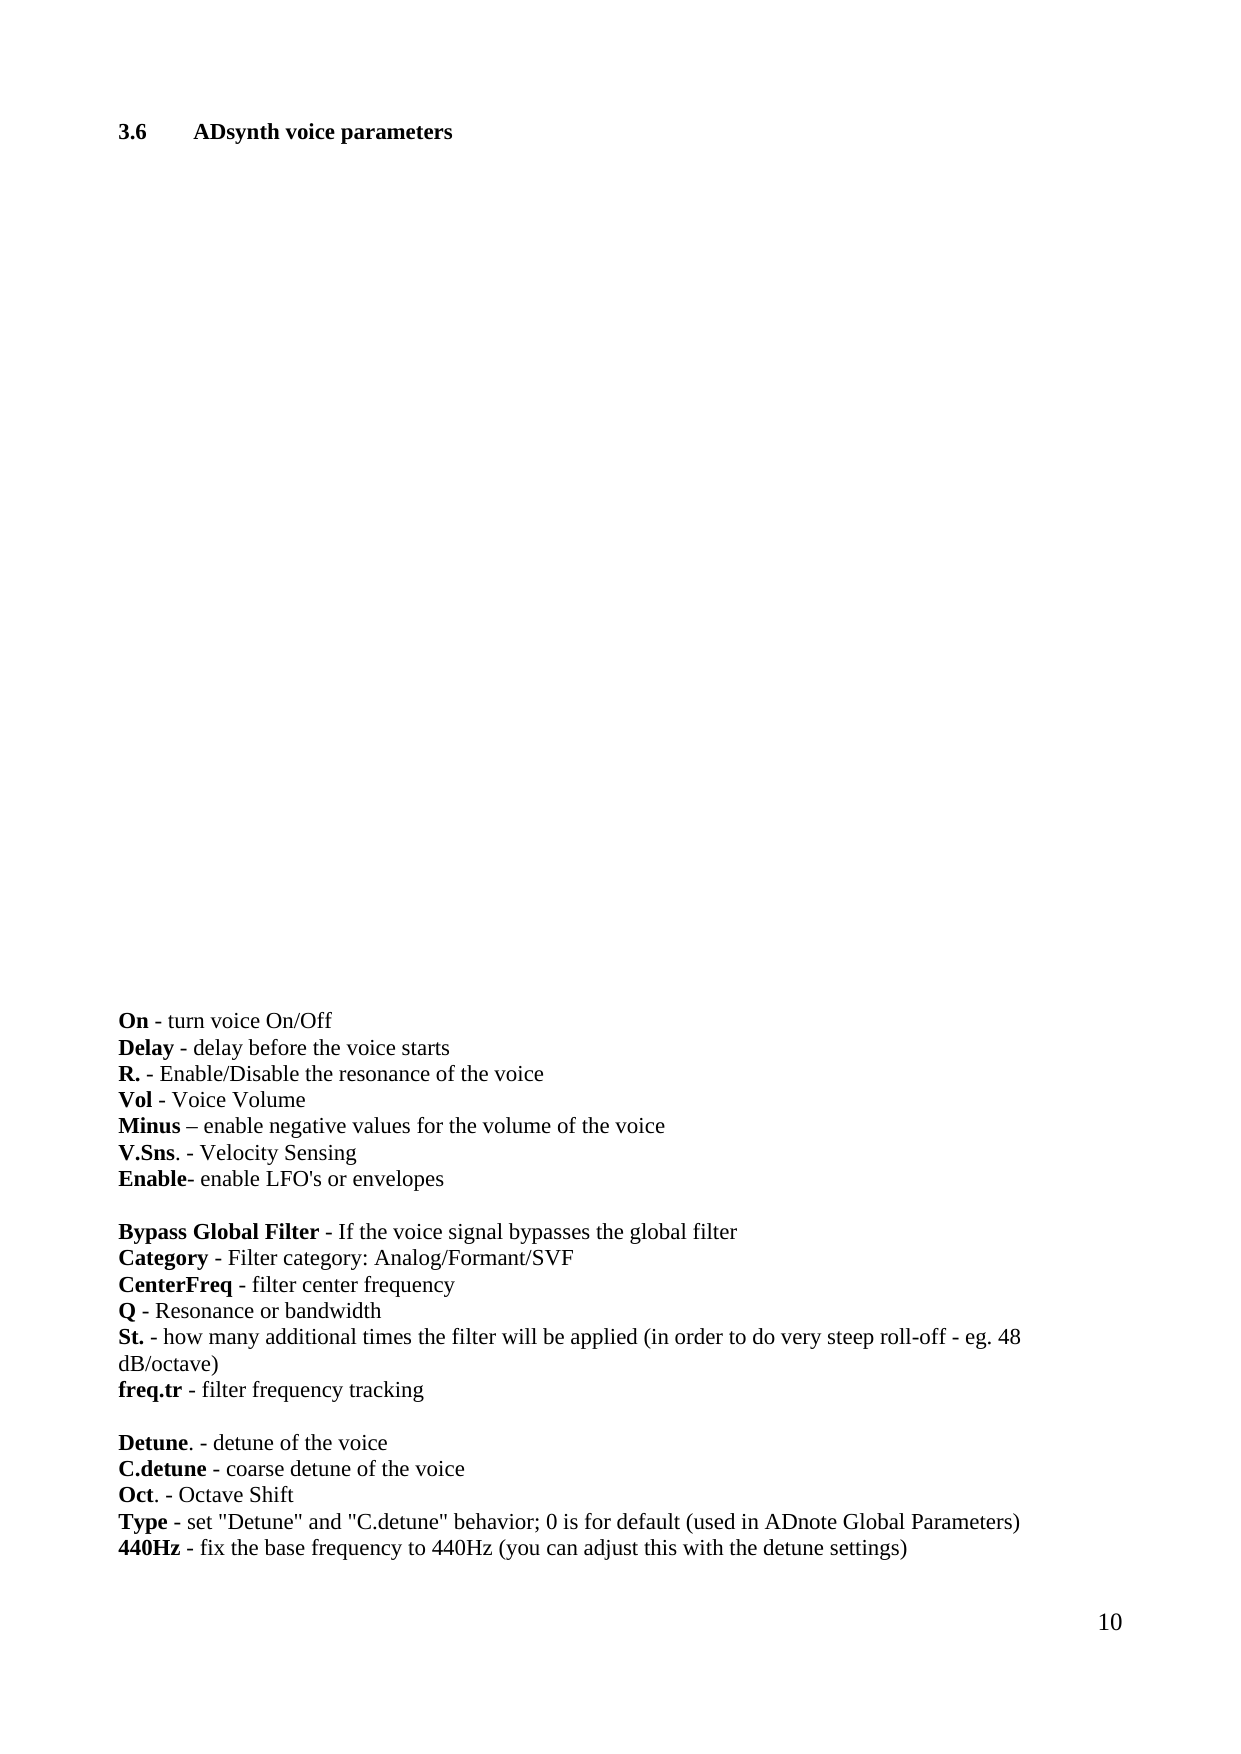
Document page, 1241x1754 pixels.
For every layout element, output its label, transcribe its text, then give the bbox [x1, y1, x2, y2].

text Bypass Global Filter - If the voice signal bypasses the global filter Category - Filter category: Analog/Formant/SVF CenterFreq - filter center frequency Q - Resonance or bandwidth St. - how many additional times the filter will be applied (in order to do very steep roll-off - eg. 48 dB/octave) [118, 1218, 1122, 1376]
text Enable- enable LFO's or envelopes [118, 1165, 1122, 1192]
text On - turn voice On/Off Delay - delay before the voice starts R. - Enable/Disable the resonance of the voice Vol - Voice Volume Minus – enable negative values for the volume of the voice V.Sns. - Velocity Sensing [118, 1007, 1122, 1165]
list ADsynth voice parameters [118, 118, 1122, 144]
text Detune. - detune of the voice C.detune - coarse detune of the voice Oct. - Octave Shift Type - set "Detune" and "C.detune" behavior; 0 is for default (used in ADnote Global Parameters) 440Hz - fix the base frequency to 440Hz (you can adjust this with the detune settings) [118, 1429, 1122, 1561]
text freq.tr - filter frequency tracking [118, 1376, 1122, 1402]
